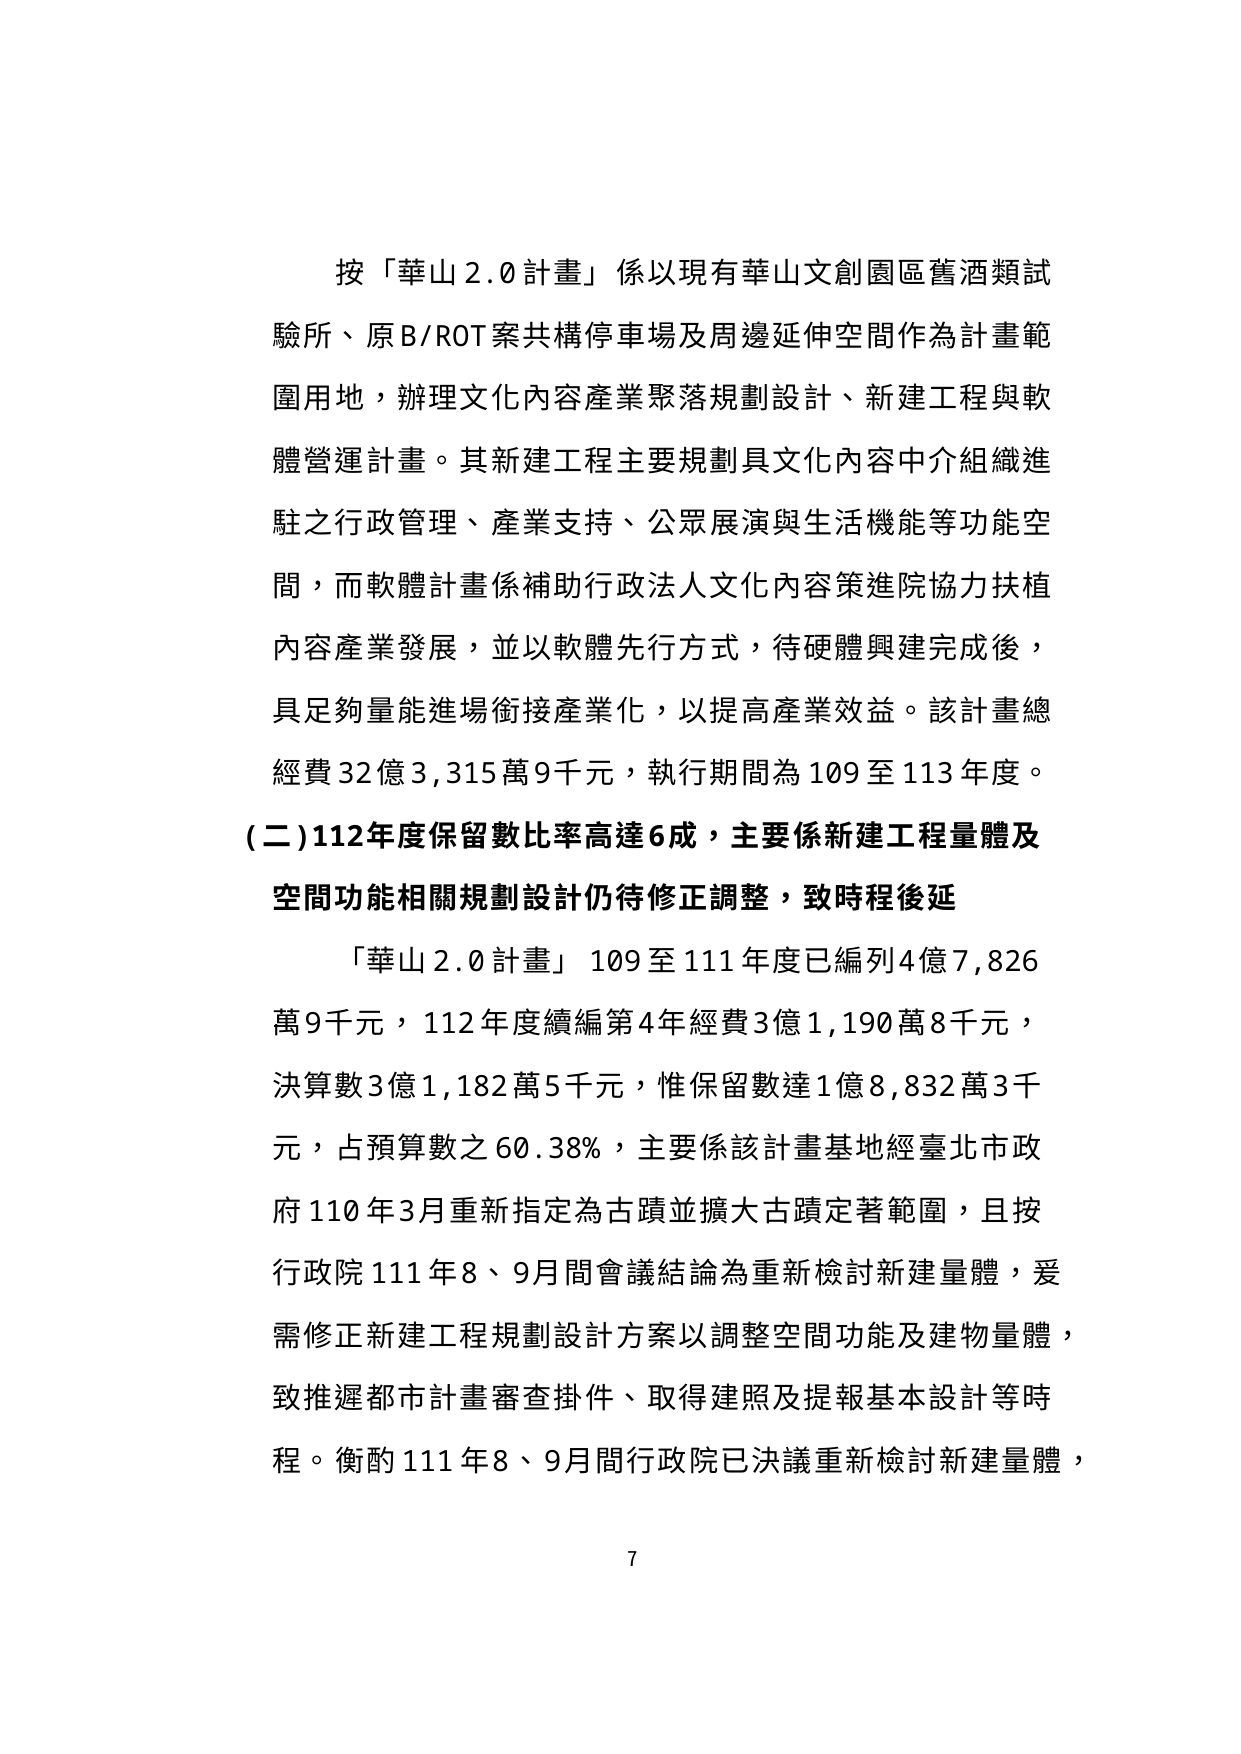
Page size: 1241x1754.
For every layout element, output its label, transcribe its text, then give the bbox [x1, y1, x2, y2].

text 按「華山2.0計畫」係以現有華山文創園區舊酒類試驗所、原B/ROT案共構停車場及周邊延伸空間作為計畫範圍用地，辦理文化內容產業聚落規劃設計、新建工程與軟體營運計畫。其新建工程主要規劃具文化內容中介組織進駐之行政管理、產業支持、公眾展演與生活機能等功能空間，而軟體計畫係補助行政法人文化內容策進院協力扶植內容產業發展，並以軟體先行方式，待硬體興建完成後，具足夠量能進場銜接產業化，以提高產業效益。該計畫總經費32億3,315萬9千元，執行期間為109至113年度。 [266, 229, 1063, 792]
text 「華山2.0計畫」109至111年度已編列4億7,826萬9千元，112年度續編第4年經費3億1,190萬8千元，決算數3億1,182萬5千元，惟保留數達1億8,832萬3千元，占預算數之60.38%，主要係該計畫基地經臺北市政府110年3月重新指定為古蹟並擴大古蹟定著範圍，且按行政院111年8、9月間會議結論為重新檢討新建量體，爰需修正新建工程規劃設計方案以調整空間功能及建物量體，致推遲都市計畫審查掛件、取得建照及提報基本設計等時程。衡酌111年8、9月間行政院已決議重新檢討新建量體，然文化部迄112年底仍未完成修正計畫，為利後續執行，允宜積極辦理計畫修正。 [266, 917, 1063, 1479]
text (二)112年度保留數比率高達6成，主要係新建工程量體及空間功能相關規劃設計仍待修正調整，致時程後延 [236, 792, 1063, 917]
